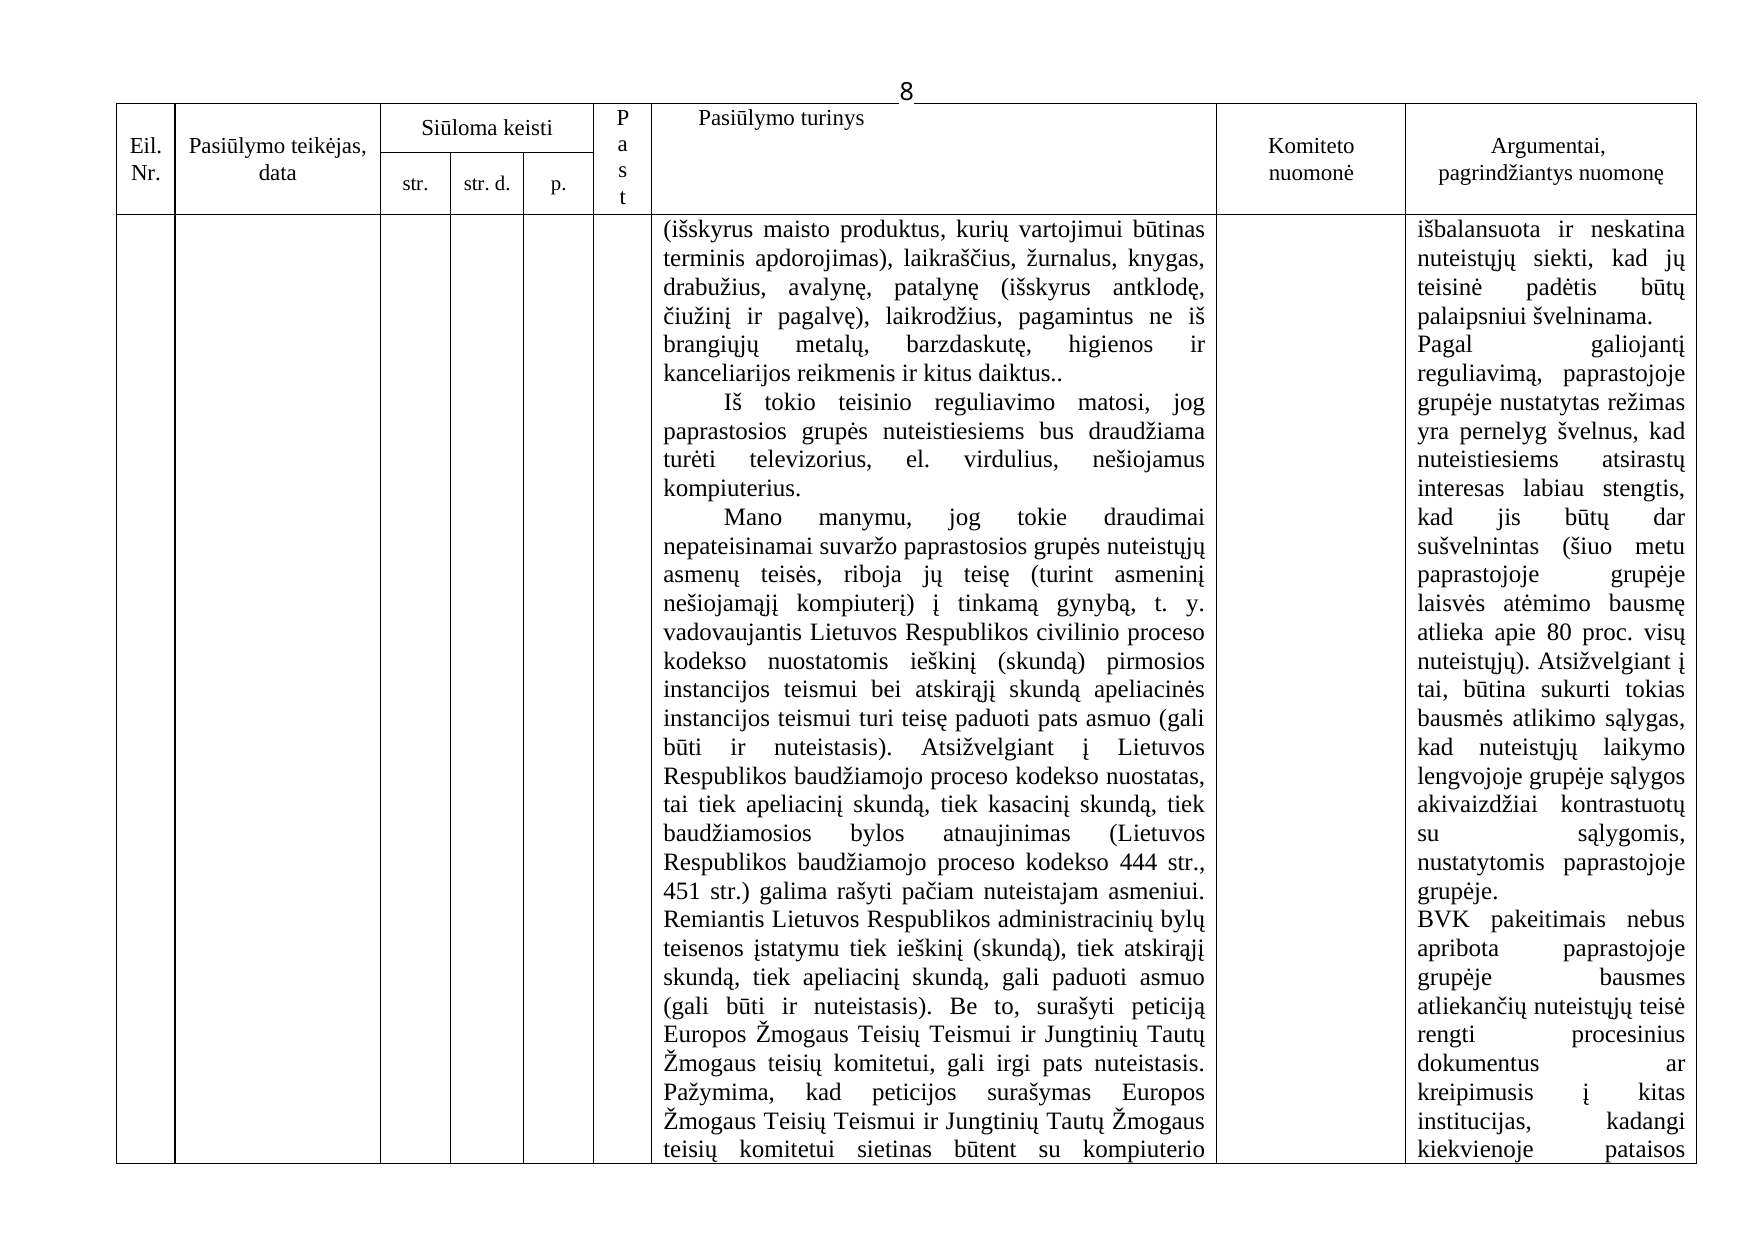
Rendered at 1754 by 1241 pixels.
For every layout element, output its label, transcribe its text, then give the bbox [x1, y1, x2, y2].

table_header Komiteto nuomonė [1217, 104, 1405, 213]
table_header Pastabos [594, 104, 651, 213]
table_cell [176, 215, 380, 1163]
table_header Eil. Nr. [117, 104, 174, 213]
table_cell (išskyrus maisto produktus, kurių vartojimui būtinas terminis apdorojimas), laikraščius, žurnalus, knygas, drabužius, avalynę, patalynę (išskyrus antklodę, čiužinį ir pagalvę), laikrodžius, pagamintus ne iš brangiųjų metalų, barzdaskutę, higienos ir kanceliarijos reikmenis ir kitus daiktus.. Iš tokio teisinio reguliavimo matosi, jog paprastosios grupės nuteistiesiems bus draudžiama turėti televizorius, el. virdulius, nešiojamus kompiuterius. Mano manymu, jog tokie draudimai nepateisinamai suvaržo paprastosios grupės nuteistųjų asmenų teisės, riboja jų teisę (turint asmeninį nešiojamąjį kompiuterį) į tinkamą gynybą, t. y. vadovaujantis Lietuvos Respublikos civilinio proceso kodekso nuostatomis ieškinį (skundą) pirmosios instancijos teismui bei atskirąjį skundą apeliacinės instancijos teismui turi teisę paduoti pats asmuo (gali būti ir nuteistasis). Atsižvelgiant į Lietuvos Respublikos baudžiamojo proceso kodekso nuostatas, tai tiek apeliacinį skundą, tiek kasacinį skundą, tiek baudžiamosios bylos atnaujinimas (Lietuvos Respublikos baudžiamojo proceso kodekso 444 str., 451 str.) galima rašyti pačiam nuteistajam asmeniui. Remiantis Lietuvos Respublikos administracinių bylų teisenos įstatymu tiek ieškinį (skundą), tiek atskirąjį skundą, tiek apeliacinį skundą, gali paduoti asmuo (gali būti ir nuteistasis). Be to, surašyti peticiją Europos Žmogaus Teisių Teismui ir Jungtinių Tautų Žmogaus teisių komitetui, gali irgi pats nuteistasis. Pažymima, kad peticijos surašymas Europos Žmogaus Teisių Teismui ir Jungtinių Tautų Žmogaus teisių komitetui sietinas būtent su kompiuterio [652, 215, 1216, 1163]
table_cell [524, 215, 593, 1163]
table_cell [451, 215, 523, 1163]
table_cell [381, 215, 450, 1163]
table_header Pasiūlymo teikėjas, data [176, 104, 380, 213]
table_cell str. d. [451, 153, 523, 213]
table_cell p. [524, 153, 593, 213]
table_cell išbalansuota ir neskatina nuteistųjų siekti, kad jų teisinė padėtis būtų palaipsniui švelninama. Pagal galiojantį reguliavimą, paprastojoje grupėje nustatytas režimas yra pernelyg švelnus, kad nuteistiesiems atsirastų interesas labiau stengtis, kad jis būtų dar sušvelnintas (šiuo metu paprastojoje grupėje laisvės atėmimo bausmę atlieka apie 80 proc. visų nuteistųjų). Atsižvelgiant į tai, būtina sukurti tokias bausmės atlikimo sąlygas, kad nuteistųjų laikymo lengvojoje grupėje sąlygos akivaizdžiai kontrastuotų su sąlygomis, nustatytomis paprastojoje grupėje. BVK pakeitimais nebus apribota paprastojoje grupėje bausmes atliekančių nuteistųjų teisė rengti procesinius dokumentus ar kreipimusis į kitas institucijas, kadangi kiekvienoje pataisos [1406, 215, 1696, 1163]
table_cell [1217, 215, 1405, 1163]
table_cell str. [381, 153, 450, 213]
table_header Siūloma keisti [381, 104, 593, 152]
table_cell [117, 215, 174, 1163]
table_header Pasiūlymo turinys [652, 104, 1216, 213]
table_cell [594, 215, 651, 1163]
table_header Argumentai, pagrindžiantys nuomonę [1406, 104, 1696, 213]
